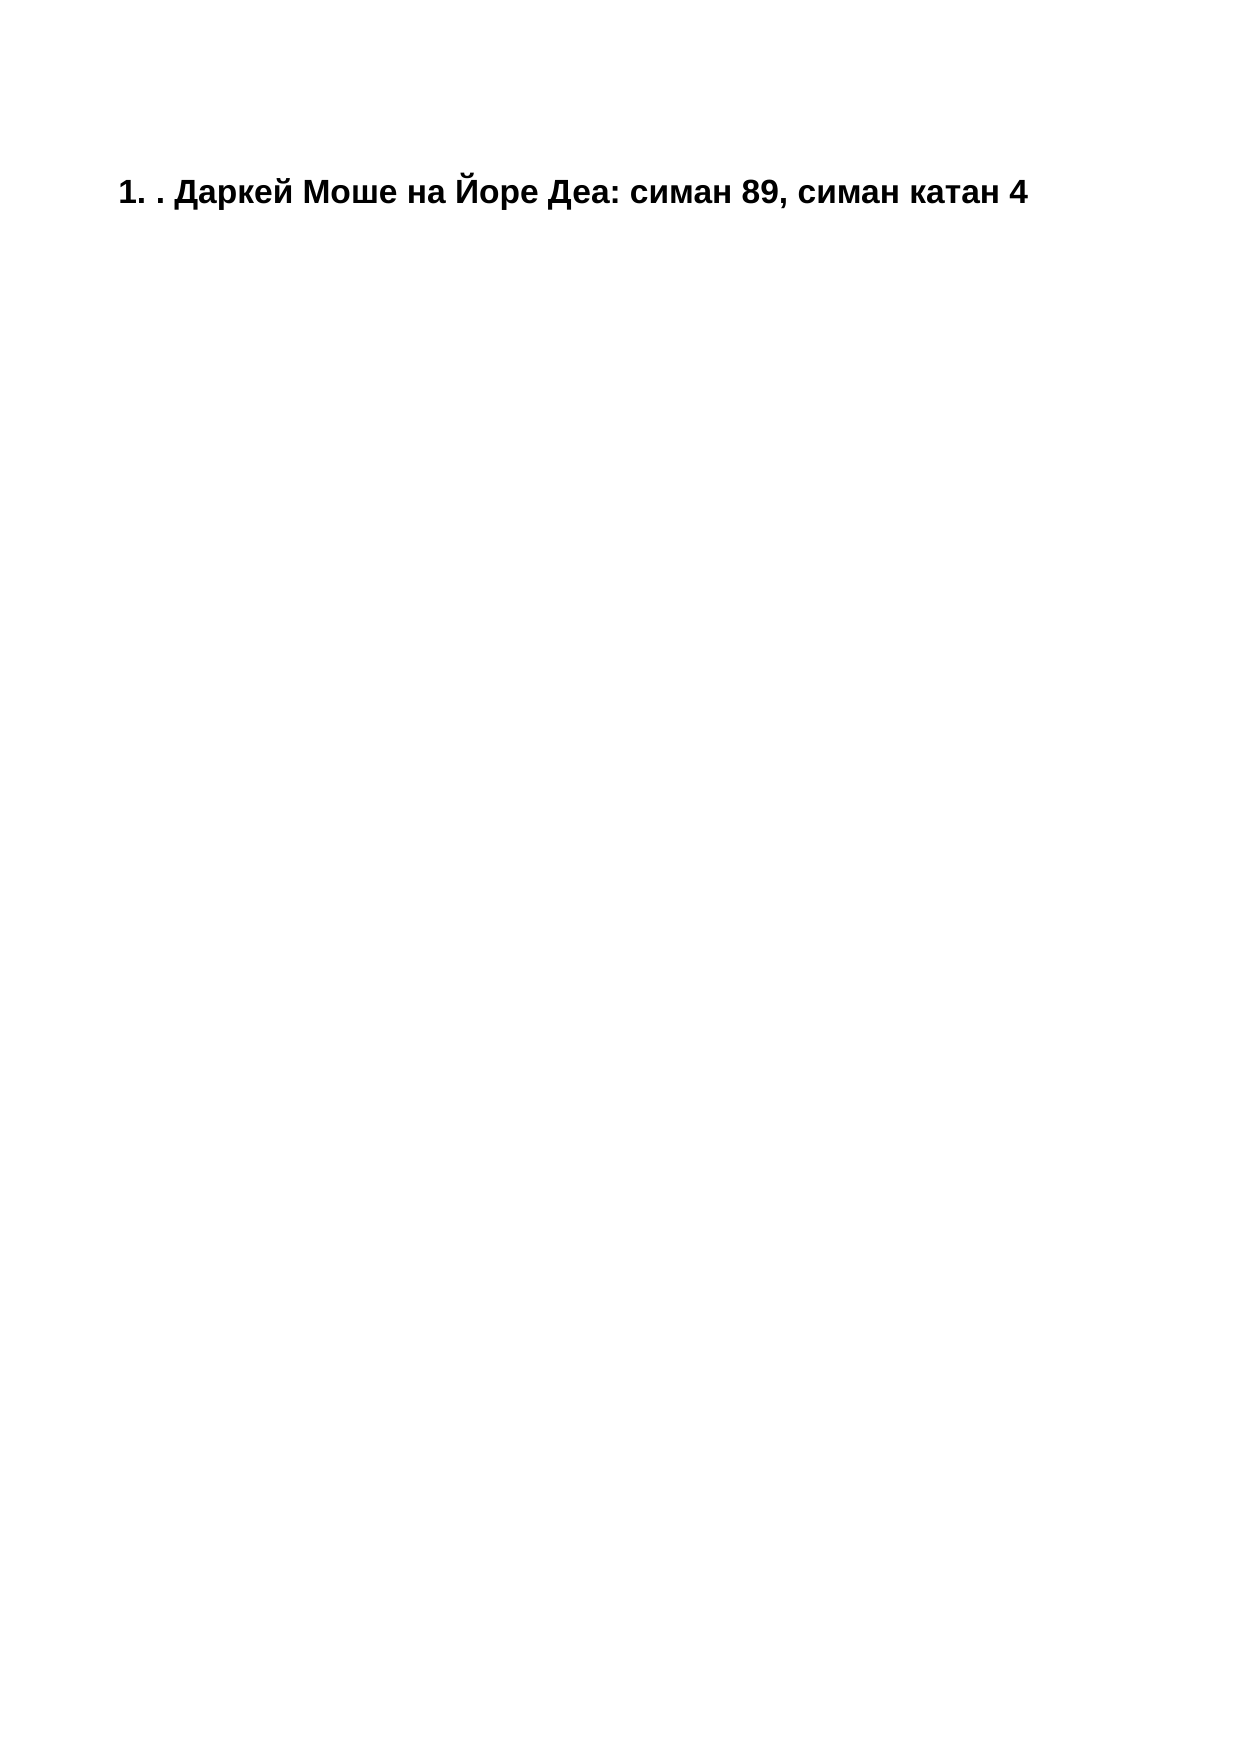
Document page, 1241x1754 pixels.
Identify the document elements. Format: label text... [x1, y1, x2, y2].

subtitle . Даркей Моше на Йоре Деа: симан 89, симан катан 4 [118, 147, 1122, 176]
